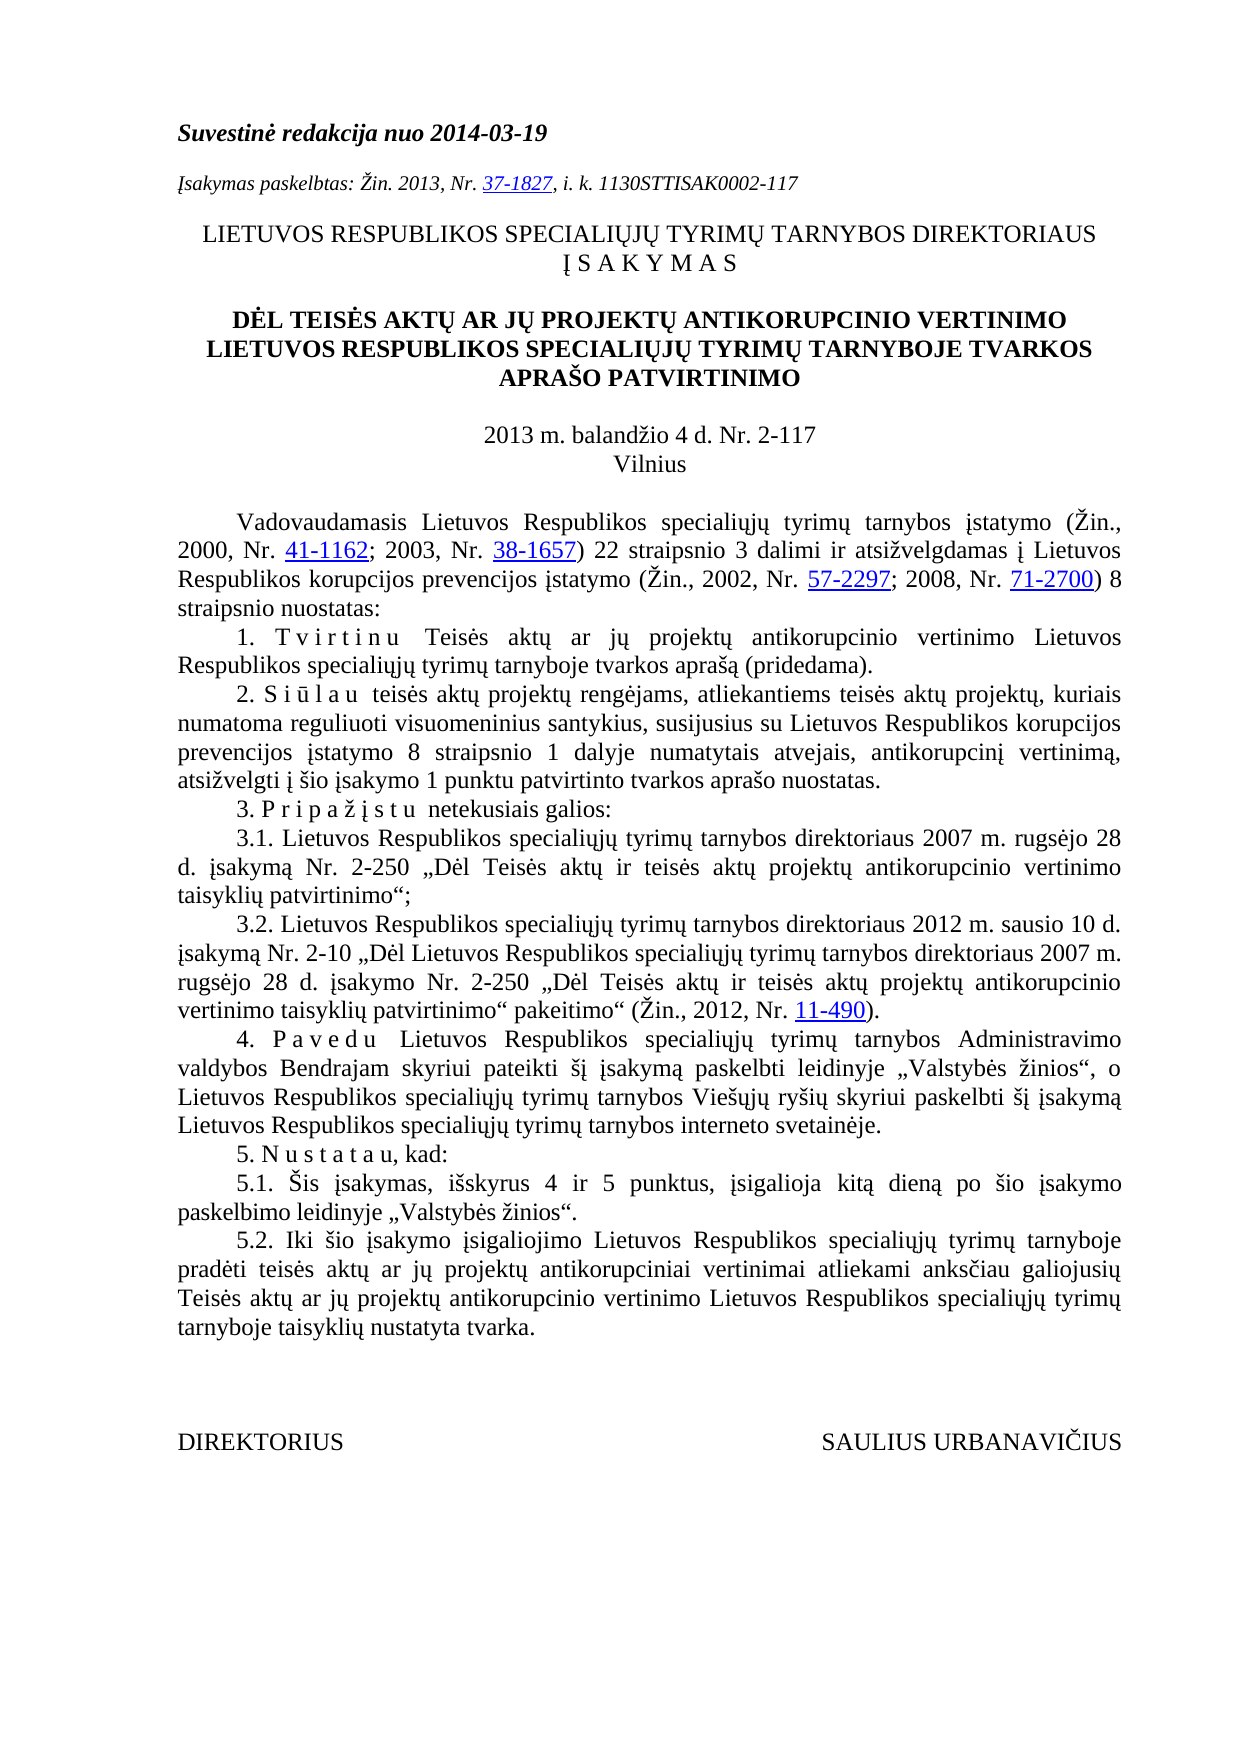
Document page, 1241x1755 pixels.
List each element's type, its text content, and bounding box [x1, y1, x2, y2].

text 4. Pavedu Lietuvos Respublikos specialiųjų tyrimų tarnybos Administravimo valdybos Bendrajam skyriui pateikti šį įsakymą paskelbti leidinyje „Valstybės žinios“, o Lietuvos Respublikos specialiųjų tyrimų tarnybos Viešųjų ryšių skyriui paskelbti šį įsakymą Lietuvos Respublikos specialiųjų tyrimų tarnybos interneto svetainėje. [177, 1024, 1122, 1139]
text Vilnius [177, 449, 1122, 478]
text 1. Tvirtinu Teisės aktų ar jų projektų antikorupcinio vertinimo Lietuvos Respublikos specialiųjų tyrimų tarnyboje tvarkos aprašą (pridedama). [177, 622, 1122, 679]
text 2013 m. balandžio 4 d. Nr. 2-117 [177, 420, 1122, 449]
text 3. Pripažįstu netekusiais galios: [177, 794, 1122, 823]
text Suvestinė redakcija nuo 2014-03-19 [177, 118, 1122, 147]
text 3.1. Lietuvos Respublikos specialiųjų tyrimų tarnybos direktoriaus 2007 m. rugsėjo 28 d. įsakymą Nr. 2-250 „Dėl Teisės aktų ir teisės aktų projektų antikorupcinio vertinimo taisyklių patvirtinimo“; [177, 823, 1122, 909]
text Direktorius Saulius Urbanavičius [177, 1427, 1122, 1455]
text LIETUVOS RESPUBLIKOS SPECIALIŲJŲ TYRIMŲ TARNYBOS DIREKTORIAUS [177, 219, 1122, 248]
text Vadovaudamasis Lietuvos Respublikos specialiųjų tyrimų tarnybos įstatymo (Žin., 2000, Nr. 41-1162; 2003, Nr. 38-1657) 22 straipsnio 3 dalimi ir atsižvelgdamas į Lietuvos Respublikos korupcijos prevencijos įstatymo (Žin., 2002, Nr. 57-2297; 2008, Nr. 71-2700) 8 straipsnio nuostatas: [177, 507, 1122, 622]
text 5. Nustatau, kad: [177, 1139, 1122, 1168]
text 2. Siūlau teisės aktų projektų rengėjams, atliekantiems teisės aktų projektų, kuriais numatoma reguliuoti visuomeninius santykius, susijusius su Lietuvos Respublikos korupcijos prevencijos įstatymo 8 straipsnio 1 dalyje numatytais atvejais, antikorupcinį vertinimą, atsižvelgti į šio įsakymo 1 punktu patvirtinto tvarkos aprašo nuostatas. [177, 679, 1122, 794]
text 5.1. Šis įsakymas, išskyrus 4 ir 5 punktus, įsigalioja kitą dieną po šio įsakymo paskelbimo leidinyje „Valstybės žinios“. [177, 1168, 1122, 1225]
text 5.2. Iki šio įsakymo įsigaliojimo Lietuvos Respublikos specialiųjų tyrimų tarnyboje pradėti teisės aktų ar jų projektų antikorupciniai vertinimai atliekami anksčiau galiojusių Teisės aktų ar jų projektų antikorupcinio vertinimo Lietuvos Respublikos specialiųjų tyrimų tarnyboje taisyklių nustatyta tvarka. [177, 1225, 1122, 1340]
text 3.2. Lietuvos Respublikos specialiųjų tyrimų tarnybos direktoriaus 2012 m. sausio 10 d. įsakymą Nr. 2-10 „Dėl Lietuvos Respublikos specialiųjų tyrimų tarnybos direktoriaus 2007 m. rugsėjo 28 d. įsakymo Nr. 2-250 „Dėl Teisės aktų ir teisės aktų projektų antikorupcinio vertinimo taisyklių patvirtinimo“ pakeitimo“ (Žin., 2012, Nr. 11-490). [177, 909, 1122, 1024]
text DĖL TEISĖS AKTŲ AR JŲ PROJEKTŲ ANTIKORUPCINIO VERTINIMO LIETUVOS RESPUBLIKOS SPECIALIŲJŲ TYRIMŲ TARNYBOJE TVARKOS APRAŠO PATVIRTINIMO [177, 305, 1122, 392]
text Įsakymas paskelbtas: Žin. 2013, Nr. 37-1827, i. k. 1130STTISAK0002-117 [177, 171, 1122, 195]
text Į S A K Y M A S [177, 248, 1122, 277]
